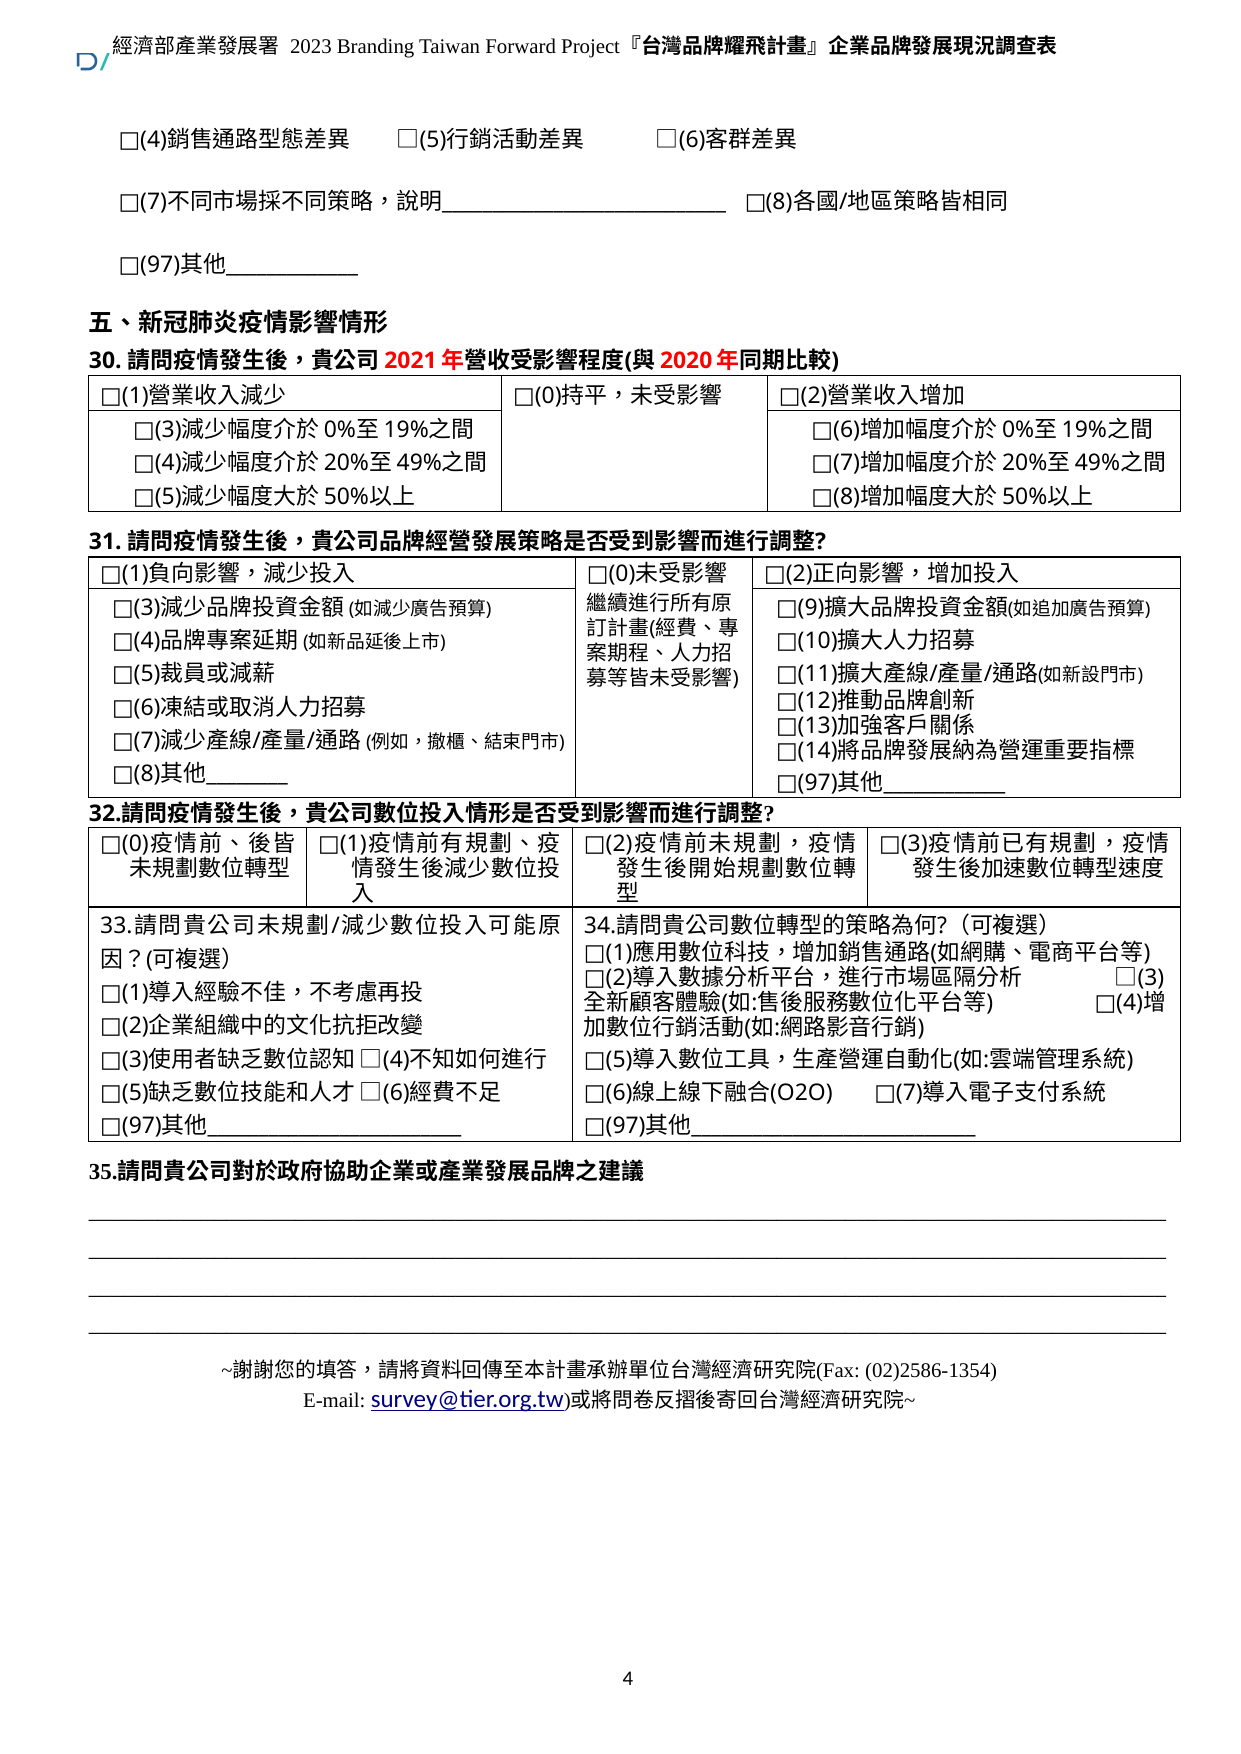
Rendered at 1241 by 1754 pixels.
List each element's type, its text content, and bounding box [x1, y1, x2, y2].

table_cell [502, 410, 767, 511]
text □(4)銷售通路型態差異 □(5)行銷活動差異 □(6)客群差異 [89, 96, 1173, 158]
text □(97)其他_____________ [89, 221, 1173, 283]
table_cell □(6)增加幅度介於0%至19%之間 □(7)增加幅度介於20%至49%之間 □(8)增加幅度大於50%以上 [768, 411, 1180, 511]
table_header □(1)疫情前有規劃、疫情發生後減少數位投入 [307, 828, 572, 906]
table_header □(2)疫情前未規劃，疫情發生後開始規劃數位轉型 [573, 828, 867, 906]
table_cell 33.請問貴公司未規劃/減少數位投入可能原因？(可複選） □(1)導入經驗不佳，不考慮再投 □(2)企業組織中的文化抗拒改變 □(3)使用者缺乏數位認知 □(4)不知如何進行 □(5)缺乏數位技能和人才 □(6)經費不足 □(97)其他_________________________ [89, 908, 572, 1141]
text 31. 請問疫情發生後，貴公司品牌經營發展策略是否受到影響而進行調整? [89, 523, 1166, 556]
table_header □(0)未受影響 繼續進行所有原訂計畫(經費、專案期程、人力招募等皆未受影響) [576, 558, 752, 797]
table_cell □(3)減少幅度介於0%至19%之間 □(4)減少幅度介於20%至49%之間 □(5)減少幅度大於50%以上 [89, 411, 501, 511]
table_header □(2)營業收入增加 [768, 376, 1180, 410]
table_header □(0)疫情前、後皆未規劃數位轉型 [89, 828, 306, 906]
table_header □(1)負向影響，減少投入 [89, 558, 575, 587]
table_header □(2)正向影響，增加投入 [753, 558, 1180, 587]
table_cell 34.請問貴公司數位轉型的策略為何?（可複選） □(1)應用數位科技，增加銷售通路(如網購、電商平台等) □(2)導入數據分析平台，進行市場區隔分析 □(3)全新顧客體驗(如:售後服務數位化平台等) □(4)增加數位行銷活動(如:網路影音行銷) □(5)導入數位工具，生產營運自動化(如:雲端管理系統) □(6)線上線下融合(O2O) □(7)導入電子支付系統 □(97)其他____________________________ [573, 908, 1180, 1141]
table_header □(1)營業收入減少 [89, 376, 501, 410]
table_cell □(9)擴大品牌投資金額(如追加廣告預算) □(10)擴大人力招募 □(11)擴大產線/產量/通路(如新設門市) □(12)推動品牌創新 □(13)加強客戶關係 □(14)將品牌發展納為營運重要指標 □(97)其他____________ [753, 589, 1180, 797]
text [178, 1346, 1039, 1419]
table_header □(0)持平，未受影響 [502, 376, 767, 410]
text 五、新冠肺炎疫情影響情形 [89, 302, 1166, 338]
text 30. 請問疫情發生後，貴公司2021年營收受影響程度(與2020年同期比較) [89, 342, 1166, 375]
text E-mail: survey@tier.org.tw)或將問卷反摺後寄回台灣經濟研究院~ [193, 1384, 1024, 1412]
text 32.請問疫情發生後，貴公司數位投入情形是否受到影響而進行調整? [89, 802, 1166, 827]
text ______________________________________________________________________________________________ [89, 1273, 1166, 1296]
text ~謝謝您的填答，請將資料回傳至本計畫承辦單位台灣經濟研究院(Fax: (02)2586-1354) [193, 1353, 1024, 1384]
table_cell □(3)減少品牌投資金額 (如減少廣告預算) □(4)品牌專案延期 (如新品延後上市) □(5)裁員或減薪 □(6)凍結或取消人力招募 □(7)減少產線/產量/通路 (例如，撤櫃、結束門市) □(8)其他________ [89, 589, 575, 797]
table_header □(3)疫情前已有規劃，疫情發生後加速數位轉型速度 [868, 828, 1180, 906]
text ______________________________________________________________________________________________ [89, 1197, 1166, 1220]
text 35.請問貴公司對於政府協助企業或產業發展品牌之建議 [89, 1153, 1166, 1186]
text ______________________________________________________________________________________________ [89, 1310, 1166, 1333]
text ______________________________________________________________________________________________ [89, 1235, 1166, 1258]
text □(7)不同市場採不同策略，說明____________________________ □(8)各國/地區策略皆相同 [89, 158, 1173, 221]
